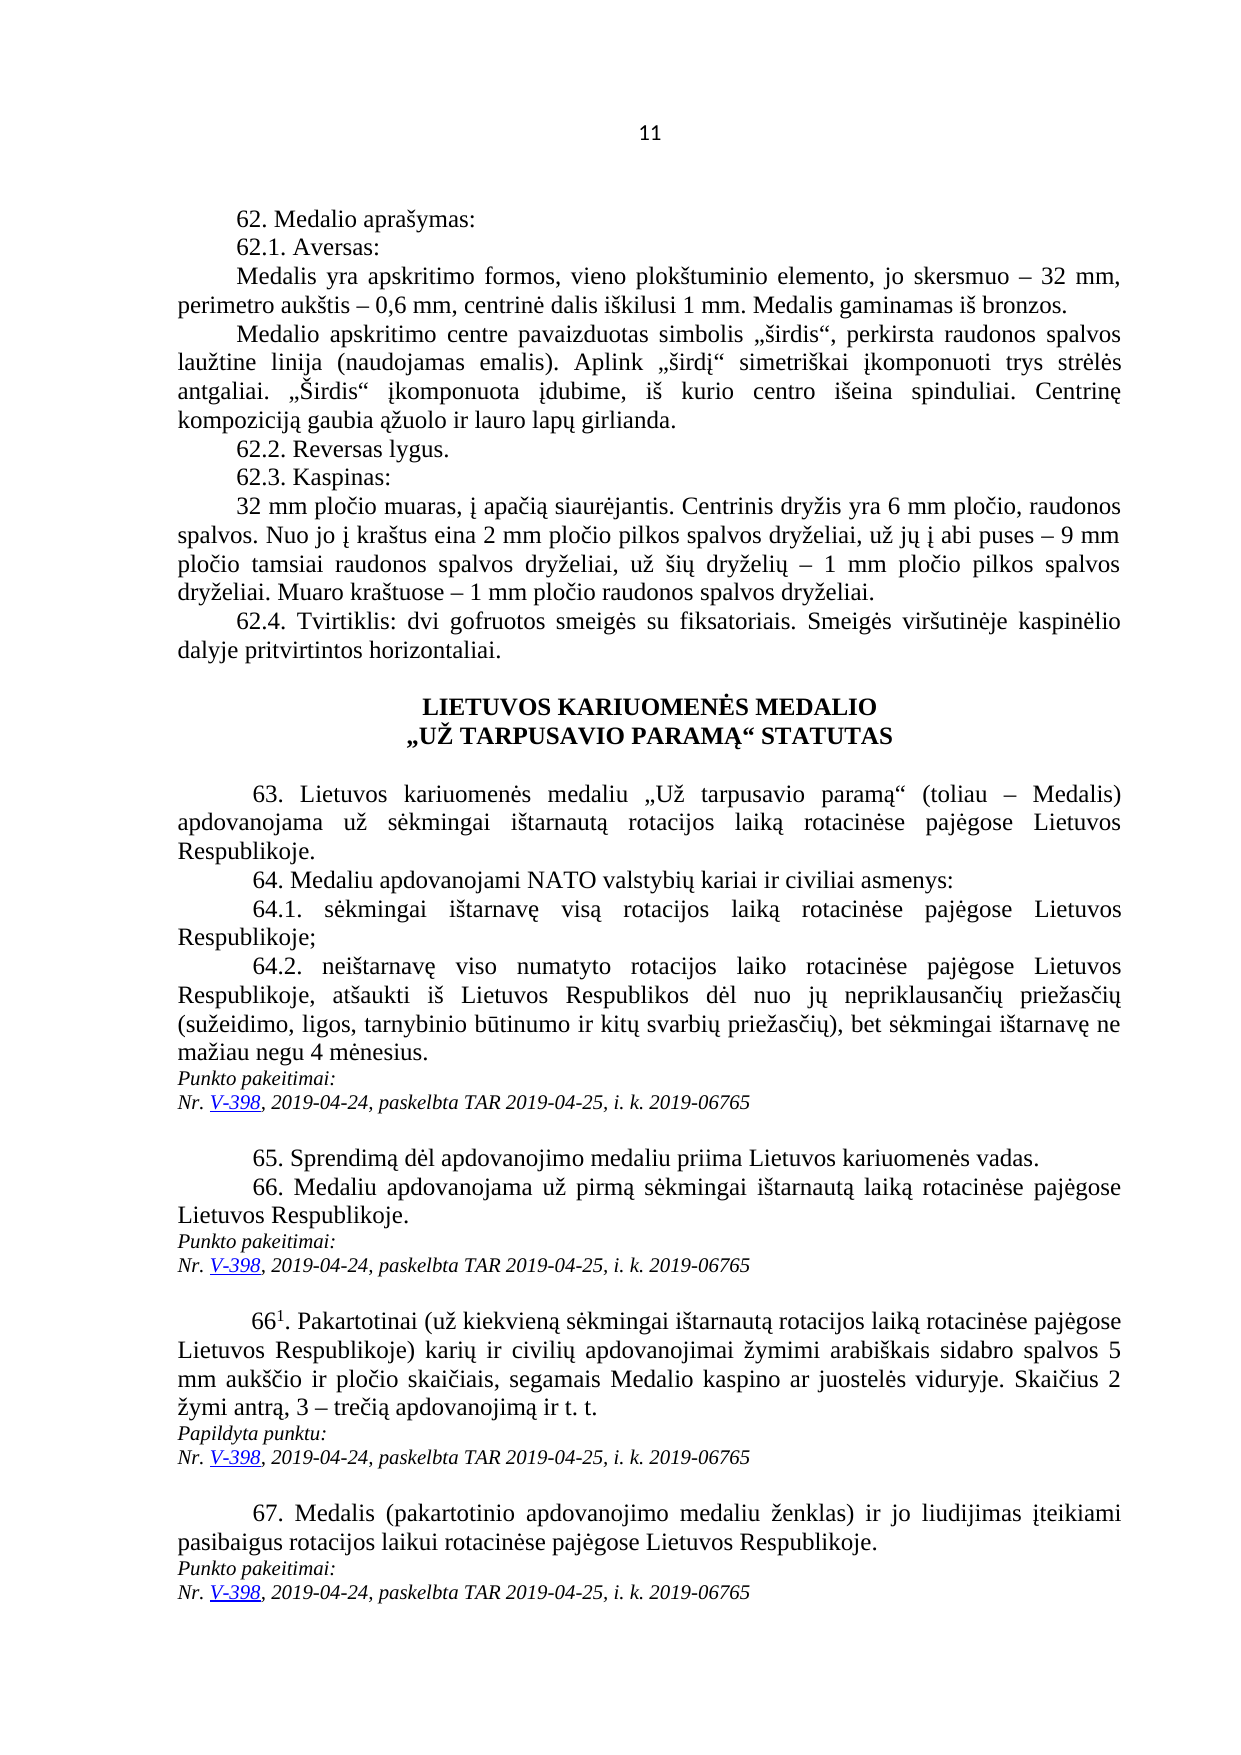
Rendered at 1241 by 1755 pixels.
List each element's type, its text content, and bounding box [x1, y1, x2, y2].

text Punkto pakeitimai: [177, 1066, 1122, 1090]
text Nr. V-398, 2019-04-24, paskelbta TAR 2019-04-25, i. k. 2019-06765 [177, 1253, 1122, 1277]
text Medalis yra apskritimo formos, vieno plokštuminio elemento, jo skersmuo – 32 mm, perimetro aukštis – 0,6 mm, centrinė dalis iškilusi 1 mm. Medalis gaminamas iš bronzos. [177, 261, 1122, 319]
text 64.2. neištarnavę viso numatyto rotacijos laiko rotacinėse pajėgose Lietuvos Respublikoje, atšaukti iš Lietuvos Respublikos dėl nuo jų nepriklausančių priežasčių (sužeidimo, ligos, tarnybinio būtinumo ir kitų svarbių priežasčių), bet sėkmingai ištarnavę ne mažiau negu 4 mėnesius. [177, 951, 1122, 1066]
text 65. Sprendimą dėl apdovanojimo medaliu priima Lietuvos kariuomenės vadas. [177, 1143, 1122, 1172]
text Nr. V-398, 2019-04-24, paskelbta TAR 2019-04-25, i. k. 2019-06765 [177, 1445, 1122, 1469]
text Punkto pakeitimai: [177, 1229, 1122, 1253]
text 62.2. Reversas lygus. [177, 434, 1122, 462]
text Punkto pakeitimai: [177, 1556, 1122, 1579]
text 62.4. Tvirtiklis: dvi gofruotos smeigės su fiksatoriais. Smeigės viršutinėje kaspinėlio dalyje pritvirtintos horizontaliai. [177, 606, 1122, 664]
text 32 mm pločio muaras, į apačią siaurėjantis. Centrinis dryžis yra 6 mm pločio, raudonos spalvos. Nuo jo į kraštus eina 2 mm pločio pilkos spalvos dryželiai, už jų į abi puses – 9 mm pločio tamsiai raudonos spalvos dryželiai, už šių dryželių – 1 mm pločio pilkos spalvos dryželiai. Muaro kraštuose – 1 mm pločio raudonos spalvos dryželiai. [177, 491, 1122, 606]
text 63. Lietuvos kariuomenės medaliu „Už tarpusavio paramą“ (toliau – Medalis) apdovanojama už sėkmingai ištarnautą rotacijos laiką rotacinėse pajėgose Lietuvos Respublikoje. [177, 779, 1122, 865]
text 62. Medalio aprašymas: [177, 204, 1122, 232]
text Nr. V-398, 2019-04-24, paskelbta TAR 2019-04-25, i. k. 2019-06765 [177, 1579, 1122, 1604]
text LIETUVOS KARIUOMENĖS MEDALIO „UŽ TARPUSAVIO PARAMĄ“ STATUTAS [177, 692, 1122, 750]
text 64. Medaliu apdovanojami NATO valstybių kariai ir civiliai asmenys: [177, 865, 1122, 894]
text Nr. V-398, 2019-04-24, paskelbta TAR 2019-04-25, i. k. 2019-06765 [177, 1090, 1122, 1114]
text 62.3. Kaspinas: [177, 462, 1122, 491]
text Medalio apskritimo centre pavaizduotas simbolis „širdis“, perkirsta raudonos spalvos laužtine linija (naudojamas emalis). Aplink „širdį“ simetriškai įkomponuoti trys strėlės antgaliai. „Širdis“ įkomponuota įdubime, iš kurio centro išeina spinduliai. Centrinę kompoziciją gaubia ąžuolo ir lauro lapų girlianda. [177, 319, 1122, 434]
text 64.1. sėkmingai ištarnavę visą rotacijos laiką rotacinėse pajėgose Lietuvos Respublikoje; [177, 894, 1122, 951]
text 62.1. Aversas: [177, 232, 1122, 261]
text 66. Medaliu apdovanojama už pirmą sėkmingai ištarnautą laiką rotacinėse pajėgose Lietuvos Respublikoje. [177, 1172, 1122, 1229]
text 661. Pakartotinai (už kiekvieną sėkmingai ištarnautą rotacijos laiką rotacinėse pajėgose Lietuvos Respublikoje) karių ir civilių apdovanojimai žymimi arabiškais sidabro spalvos 5 mm aukščio ir pločio skaičiais, segamais Medalio kaspino ar juostelės viduryje. Skaičius 2 žymi antrą, 3 – trečią apdovanojimą ir t. t. [177, 1306, 1122, 1421]
text 67. Medalis (pakartotinio apdovanojimo medaliu ženklas) ir jo liudijimas įteikiami pasibaigus rotacijos laikui rotacinėse pajėgose Lietuvos Respublikoje. [177, 1498, 1122, 1556]
text Papildyta punktu: [177, 1421, 1122, 1445]
